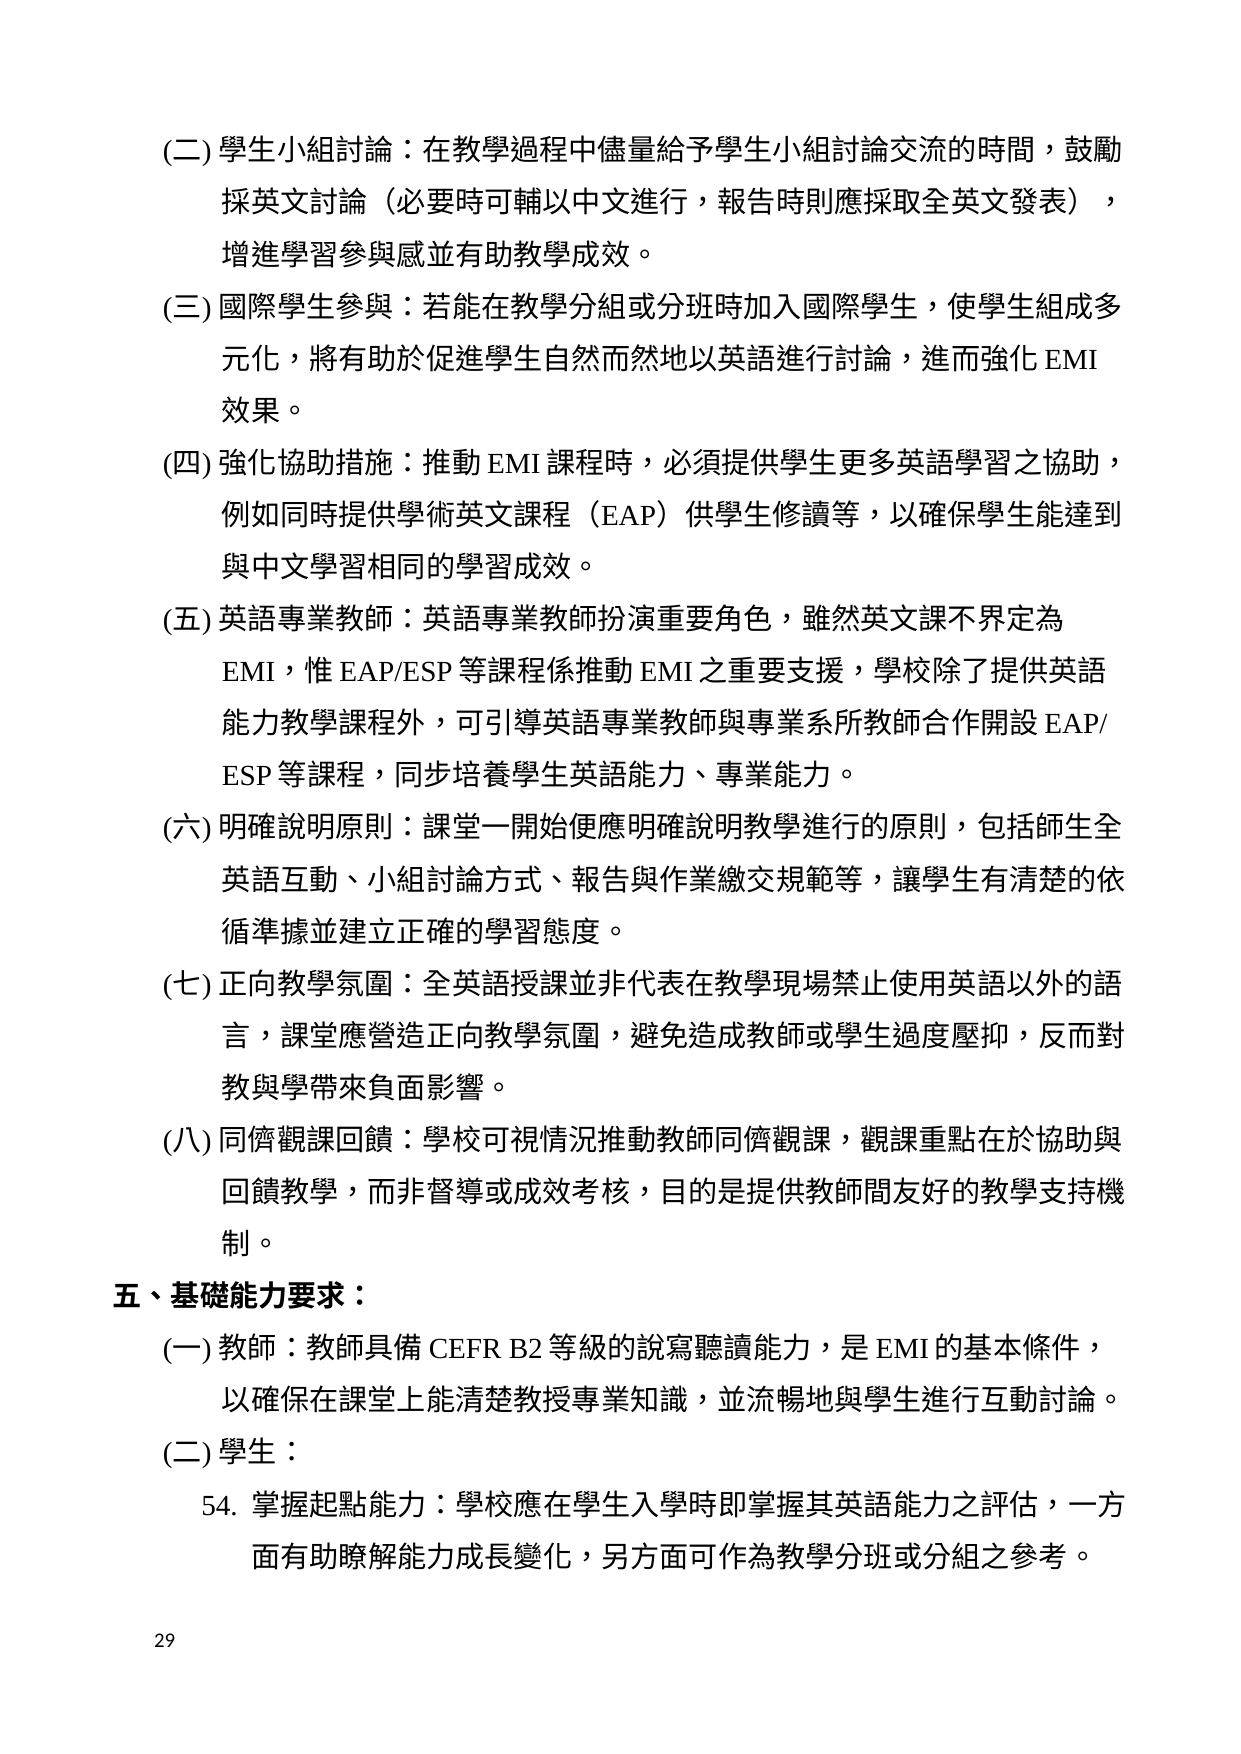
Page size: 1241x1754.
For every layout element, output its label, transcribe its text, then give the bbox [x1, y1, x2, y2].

subtitle 明確說明原則：課堂一開始便應明確說明教學進行的原則，包括師生全英語互動、小組討論方式、報告與作業繳交規範等，讓學生有清楚的依循準據並建立正確的學習態度。 [218, 796, 1128, 952]
subtitle 正向教學氛圍：全英語授課並非代表在教學現場禁止使用英語以外的語言，課堂應營造正向教學氛圍，避免造成教師或學生過度壓抑，反而對教與學帶來負面影響。 [218, 952, 1128, 1109]
subtitle 基礎能力要求： [112, 1265, 1128, 1317]
subtitle 同儕觀課回饋：學校可視情況推動教師同儕觀課，觀課重點在於協助與回饋教學，而非督導或成效考核，目的是提供教師間友好的教學支持機制。 [218, 1109, 1128, 1265]
subtitle 學生： [218, 1421, 1128, 1473]
subtitle 強化協助措施：推動EMI課程時，必須提供學生更多英語學習之協助，例如同時提供學術英文課程（EAP）供學生修讀等，以確保學生能達到與中文學習相同的學習成效。 [218, 432, 1128, 588]
subtitle 掌握起點能力：學校應在學生入學時即掌握其英語能力之評估，一方面有助瞭解能力成長變化，另方面可作為教學分班或分組之參考。 [201, 1473, 1128, 1577]
subtitle 學生小組討論：在教學過程中儘量給予學生小組討論交流的時間，鼓勵採英文討論（必要時可輔以中文進行，報告時則應採取全英文發表），增進學習參與感並有助教學成效。 [218, 119, 1128, 275]
subtitle 英語專業教師：英語專業教師扮演重要角色，雖然英文課不界定為EMI，惟EAP/ESP等課程係推動EMI之重要支援，學校除了提供英語能力教學課程外，可引導英語專業教師與專業系所教師合作開設EAP/ESP等課程，同步培養學生英語能力、專業能力。 [218, 588, 1128, 796]
subtitle 教師：教師具備CEFR B2等級的說寫聽讀能力，是EMI的基本條件，以確保在課堂上能清楚教授專業知識，並流暢地與學生進行互動討論。 [218, 1317, 1128, 1421]
subtitle 國際學生參與：若能在教學分組或分班時加入國際學生，使學生組成多元化，將有助於促進學生自然而然地以英語進行討論，進而強化EMI效果。 [218, 275, 1128, 432]
